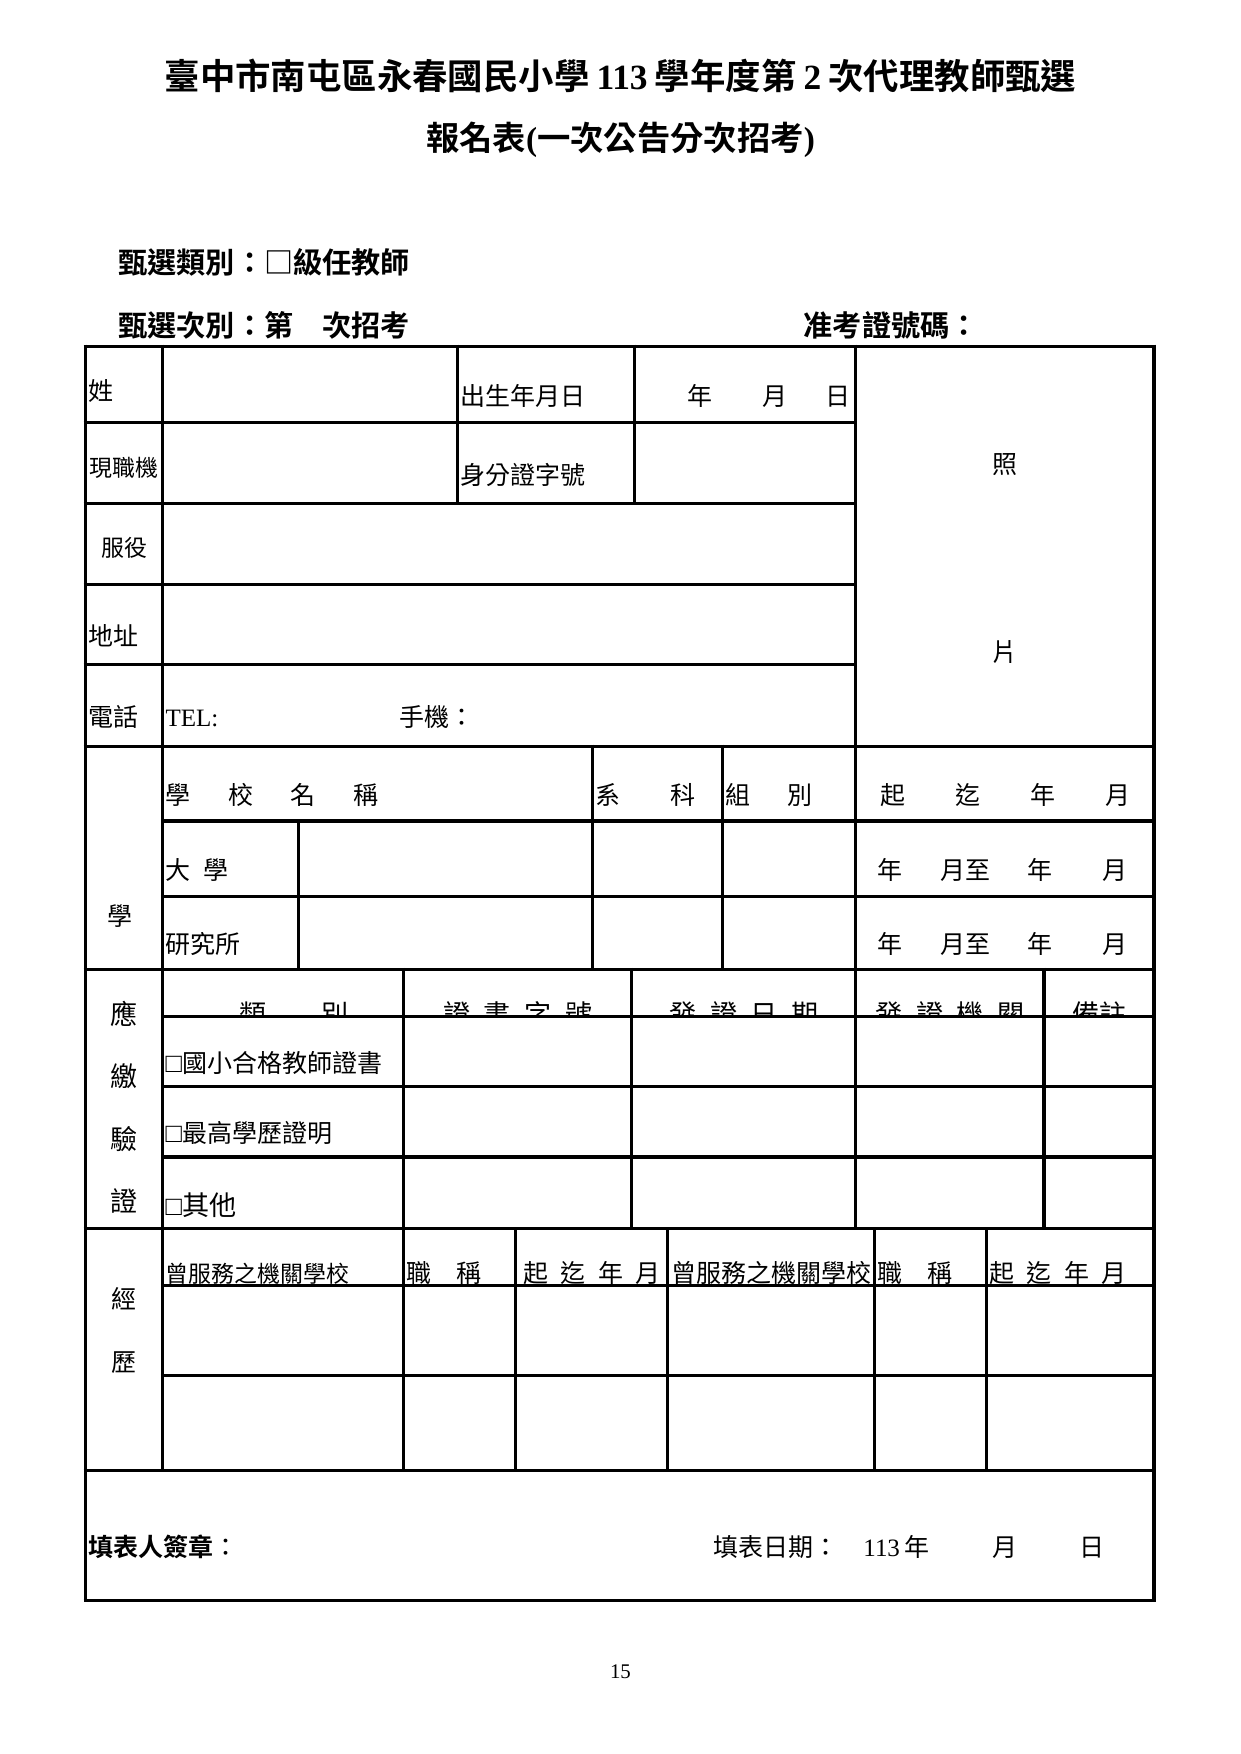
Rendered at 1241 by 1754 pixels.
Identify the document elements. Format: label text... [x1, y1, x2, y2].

table_cell 電話 [87, 666, 161, 744]
table_cell [517, 1377, 666, 1469]
table_cell [636, 424, 854, 502]
table_cell [405, 1377, 514, 1469]
table_cell 發 證 日 期 [633, 971, 854, 1015]
table_cell [164, 424, 456, 502]
table_cell 應 繳 驗 證 件 [87, 971, 161, 1227]
table_cell 證 書 字 號 [405, 971, 630, 1015]
table_cell [594, 898, 721, 968]
table_cell TEL: 手機： [164, 666, 854, 744]
table_header 出生年月日 [459, 348, 633, 421]
table_cell [633, 1088, 854, 1155]
table_cell 填表人簽章： 填表日期： 113年 月 日 [87, 1472, 1152, 1599]
table_cell [988, 1287, 1152, 1373]
table_cell 起 迄 年 月 [988, 1230, 1152, 1284]
table_cell [857, 1018, 1042, 1085]
table_cell [988, 1377, 1152, 1469]
table_cell 發 證 機 關 [857, 971, 1042, 1015]
table_cell [1046, 1088, 1152, 1155]
table_cell 組 別 [724, 748, 854, 819]
table_cell [300, 898, 591, 968]
table_cell [669, 1287, 873, 1373]
table_cell [405, 1088, 630, 1155]
text 報名表(一次公告分次招考) [118, 94, 1122, 157]
table_cell 研究所 [164, 898, 297, 968]
table_cell [405, 1287, 514, 1373]
text 臺中市南屯區永春國民小學113學年度第2次代理教師甄選 [118, 32, 1122, 94]
table_cell 現職機關學校 [87, 424, 161, 502]
table_cell [164, 586, 854, 662]
text 甄選次別：第 次招考 准考證號碼： [118, 282, 1122, 344]
table_cell [669, 1377, 873, 1469]
table_cell [405, 1159, 630, 1227]
table_cell 經 歷 [87, 1230, 161, 1469]
table_cell [633, 1018, 854, 1085]
table_cell 學 歷 [87, 748, 161, 968]
table_cell 曾服務之機關學校 [669, 1230, 873, 1284]
table_cell [724, 823, 854, 894]
table_cell 職 稱 [876, 1230, 985, 1284]
table_cell 職 稱 [405, 1230, 514, 1284]
table_cell 起 迄 年 月 [857, 748, 1152, 819]
table_cell [876, 1287, 985, 1373]
table_cell [1046, 1159, 1152, 1227]
table_cell 身分證字號 [459, 424, 633, 502]
table_header [164, 348, 456, 421]
table_cell □免役 □役畢 □服役中 [164, 505, 854, 583]
table_header 照 片 [857, 348, 1152, 744]
table_cell [876, 1377, 985, 1469]
table_cell [857, 1159, 1042, 1227]
table_cell 服役 情形 [87, 505, 161, 583]
table_cell □其他 [164, 1159, 402, 1227]
table_cell [1046, 1018, 1152, 1085]
table_cell 曾服務之機關學校 [164, 1230, 402, 1284]
table_cell [300, 823, 591, 894]
table_header 年 月 日 [636, 348, 854, 421]
table_cell 年 月至 年 月 [857, 898, 1152, 968]
table_cell 起 迄 年 月 [517, 1230, 666, 1284]
table_cell [164, 1287, 402, 1373]
table_cell [594, 823, 721, 894]
table_cell 系 科 [594, 748, 721, 819]
text 甄選類別：□級任教師 [118, 219, 1122, 282]
table_cell [517, 1287, 666, 1373]
table_cell □國小合格教師證書 [164, 1018, 402, 1085]
table_cell 年 月至 年 月 [857, 823, 1152, 894]
table_cell 備註 [1046, 971, 1152, 1015]
table_cell [405, 1018, 630, 1085]
table_cell [857, 1088, 1042, 1155]
table_cell 地址 [87, 586, 161, 662]
table_cell [724, 898, 854, 968]
table_cell [164, 1377, 402, 1469]
table_cell 大 學 [164, 823, 297, 894]
table_cell [633, 1159, 854, 1227]
table_cell 類 別 [164, 971, 402, 1015]
table_cell □最高學歷證明 [164, 1088, 402, 1155]
table_cell 學 校 名 稱 [164, 748, 591, 819]
table_header 姓 名 [87, 348, 161, 421]
